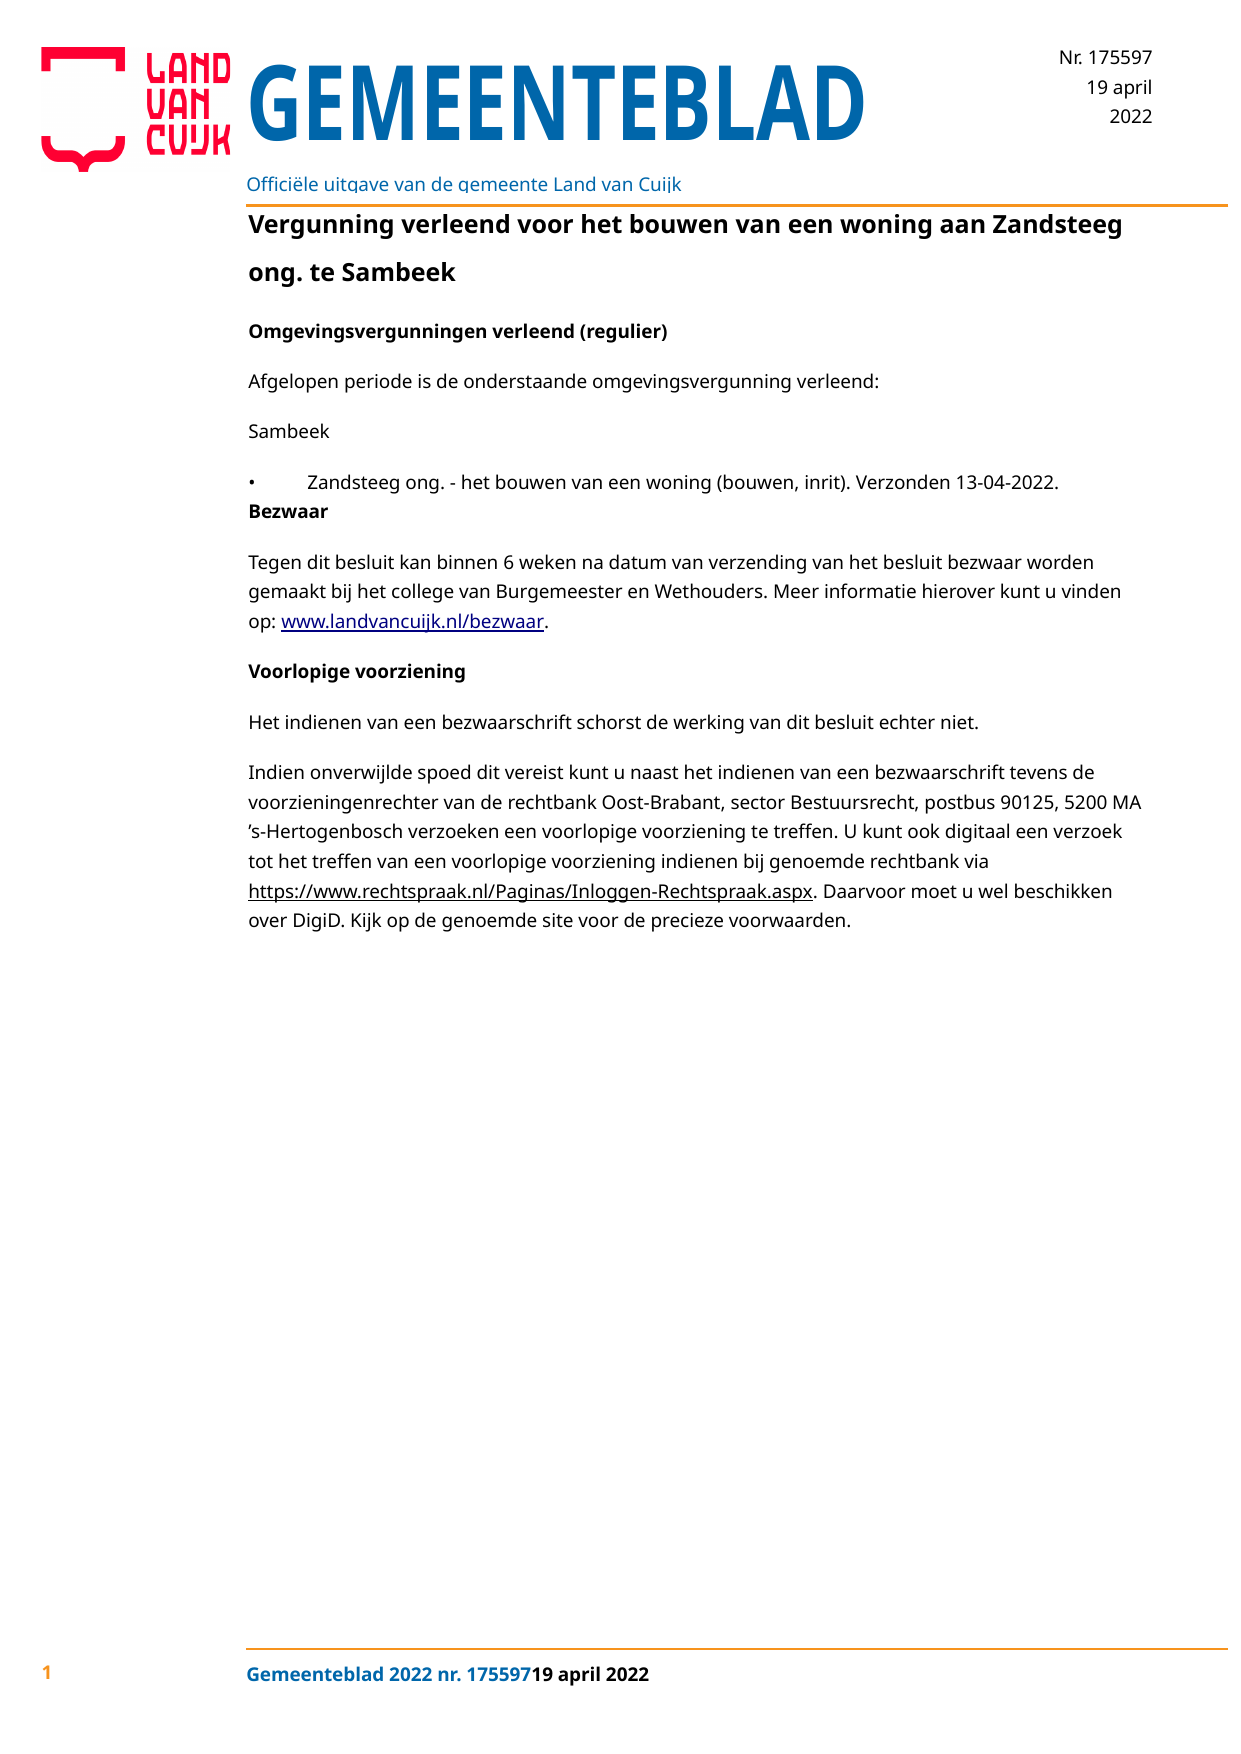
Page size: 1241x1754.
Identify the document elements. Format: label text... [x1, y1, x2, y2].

text Tegen dit besluit kan binnen 6 weken na datum van verzending van het besluit bezwaar worden gemaakt bij het college van Burgemeester en Wethouders. Meer informatie hierover kunt u vinden op: www.landvancuijk.nl/bezwaar. [248, 549, 1152, 634]
text Afgelopen periode is de onderstaande omgevingsvergunning verleend: [248, 368, 1152, 394]
text Indien onverwijlde spoed dit vereist kunt u naast het indienen van een bezwaarschrift tevens de voorzieningenrechter van de rechtbank Oost-Brabant, sector Bestuursrecht, postbus 90125, 5200 MA ’s-Hertogenbosch verzoeken een voorlopige voorziening te treffen. U kunt ook digitaal een verzoek tot het treffen van een voorlopige voorziening indienen bij genoemde rechtbank via https://www.rechtspraak.nl/Paginas/Inloggen-Rechtspraak.aspx. Daarvoor moet u wel beschikken over DigiD. Kijk op de genoemde site voor de precieze voorwaarden. [248, 759, 1152, 933]
text Sambeek [248, 419, 1152, 444]
text Het indienen van een bezwaarschrift schorst de werking van dit besluit echter niet. [248, 709, 1152, 735]
text Voorlopige voorziening [248, 659, 1152, 684]
text Omgevingsvergunningen verleend (regulier) [248, 318, 1152, 344]
picture [41, 47, 231, 172]
text Vergunning verleend voor het bouwen van een woning aan Zandsteeg ong. te Sambeek [248, 207, 1152, 288]
text Bezwaar [248, 499, 1152, 524]
list Zandsteeg ong. - het bouwen van een woning (bouwen, inrit). Verzonden 13-04-2022. [248, 469, 1152, 495]
